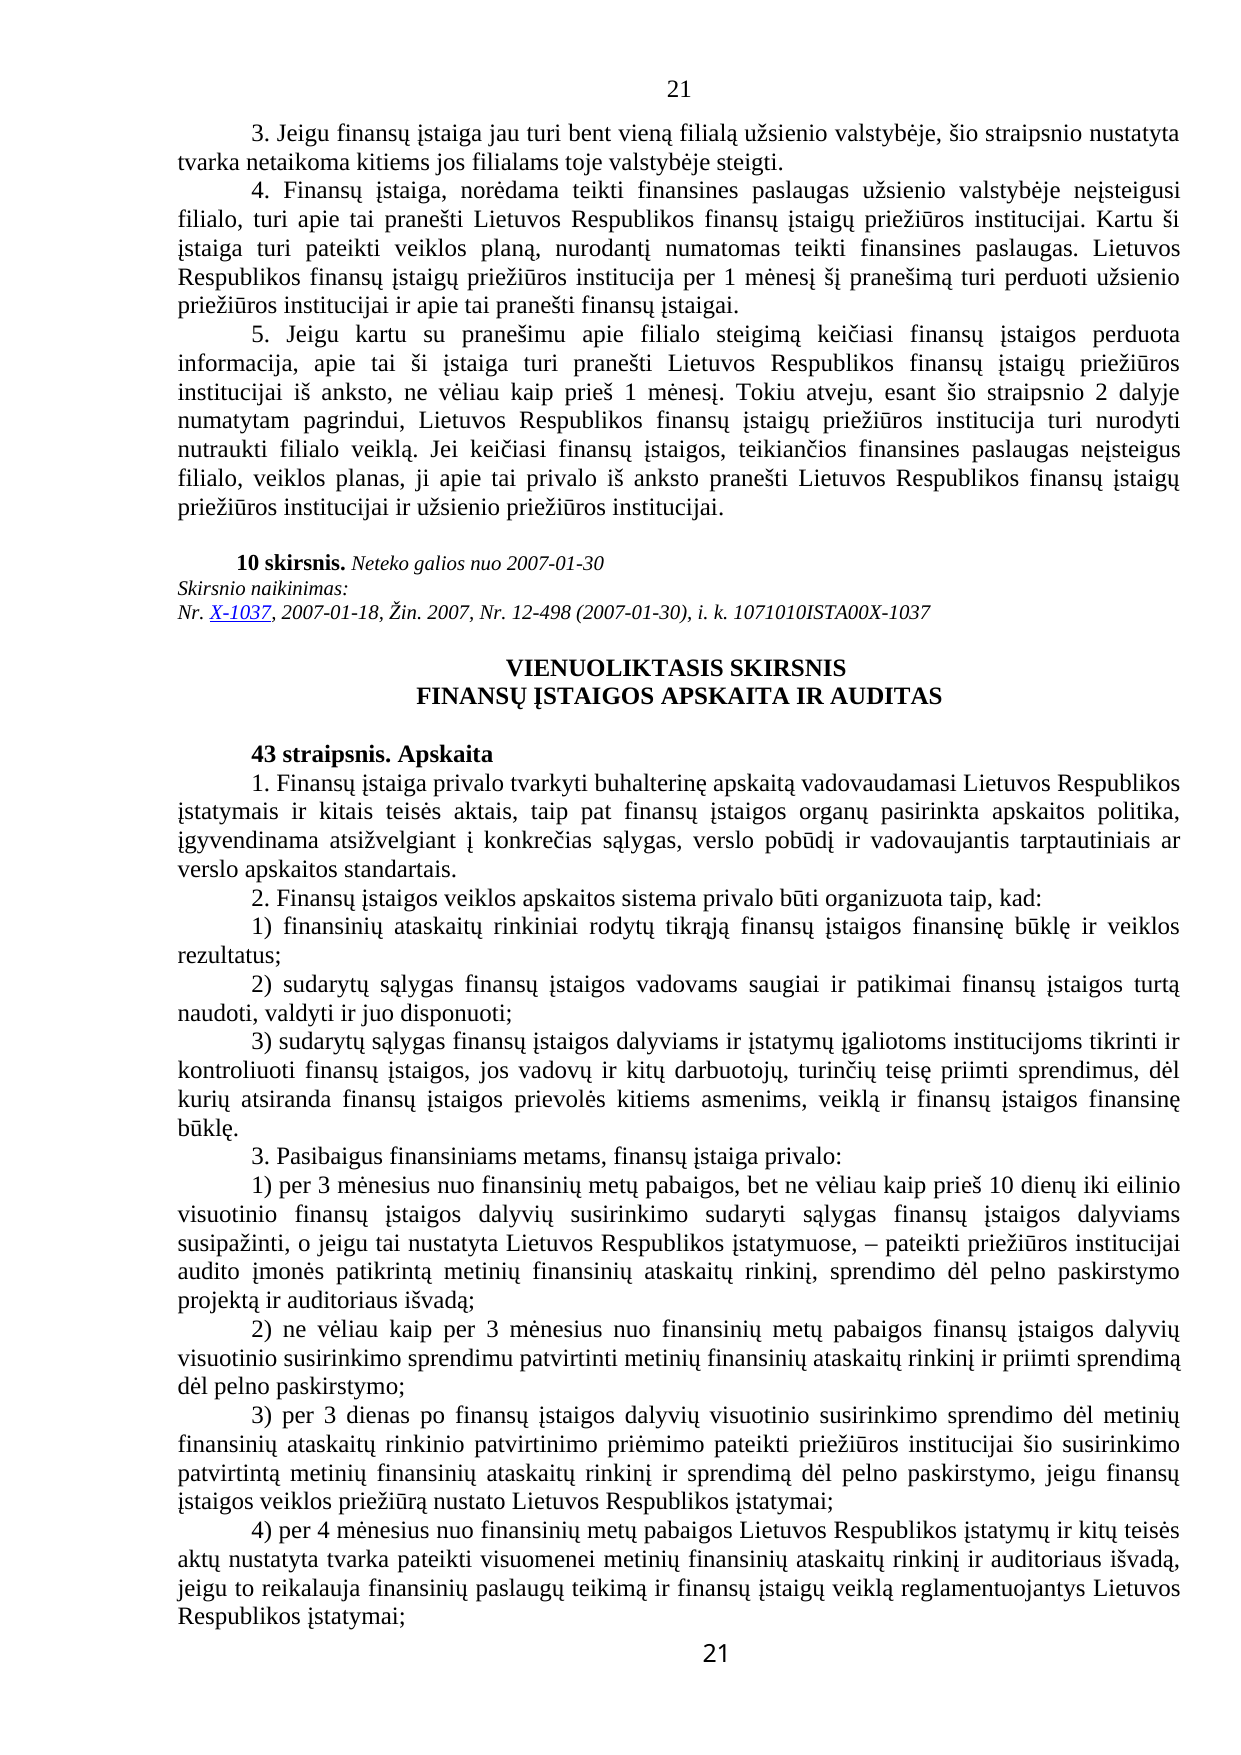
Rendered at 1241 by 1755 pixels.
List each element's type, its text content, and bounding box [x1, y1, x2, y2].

text Nr. X-1037, 2007-01-18, Žin. 2007, Nr. 12-498 (2007-01-30), i. k. 1071010ISTA00X-1037 [177, 600, 1181, 624]
text 5. Jeigu kartu su pranešimu apie filialo steigimą keičiasi finansų įstaigos perduota informacija, apie tai ši įstaiga turi pranešti Lietuvos Respublikos finansų įstaigų priežiūros institucijai iš anksto, ne vėliau kaip prieš 1 mėnesį. Tokiu atveju, esant šio straipsnio 2 dalyje numatytam pagrindui, Lietuvos Respublikos finansų įstaigų priežiūros institucija turi nurodyti nutraukti filialo veiklą. Jei keičiasi finansų įstaigos, teikiančios finansines paslaugas neįsteigus filialo, veiklos planas, ji apie tai privalo iš anksto pranešti Lietuvos Respublikos finansų įstaigų priežiūros institucijai ir užsienio priežiūros institucijai. [177, 319, 1181, 521]
text VIENUOLIKTASIS SKIRSNIS [177, 653, 1181, 681]
text 3. Pasibaigus finansiniams metams, finansų įstaiga privalo: [177, 1141, 1181, 1170]
text Skirsnio naikinimas: [177, 576, 1181, 600]
text 4. Finansų įstaiga, norėdama teikti finansines paslaugas užsienio valstybėje neįsteigusi filialo, turi apie tai pranešti Lietuvos Respublikos finansų įstaigų priežiūros institucijai. Kartu ši įstaiga turi pateikti veiklos planą, nurodantį numatomas teikti finansines paslaugas. Lietuvos Respublikos finansų įstaigų priežiūros institucija per 1 mėnesį šį pranešimą turi perduoti užsienio priežiūros institucijai ir apie tai pranešti finansų įstaigai. [177, 176, 1181, 319]
text 2) sudarytų sąlygas finansų įstaigos vadovams saugiai ir patikimai finansų įstaigos turtą naudoti, valdyti ir juo disponuoti; [177, 969, 1181, 1026]
text 1. Finansų įstaiga privalo tvarkyti buhalterinę apskaitą vadovaudamasi Lietuvos Respublikos įstatymais ir kitais teisės aktais, taip pat finansų įstaigos organų pasirinkta apskaitos politika, įgyvendinama atsižvelgiant į konkrečias sąlygas, verslo pobūdį ir vadovaujantis tarptautiniais ar verslo apskaitos standartais. [177, 768, 1181, 883]
text 3. Jeigu finansų įstaiga jau turi bent vieną filialą užsienio valstybėje, šio straipsnio nustatyta tvarka netaikoma kitiems jos filialams toje valstybėje steigti. [177, 118, 1181, 176]
text 3) per 3 dienas po finansų įstaigos dalyvių visuotinio susirinkimo sprendimo dėl metinių finansinių ataskaitų rinkinio patvirtinimo priėmimo pateikti priežiūros institucijai šio susirinkimo patvirtintą metinių finansinių ataskaitų rinkinį ir sprendimą dėl pelno paskirstymo, jeigu finansų įstaigos veiklos priežiūrą nustato Lietuvos Respublikos įstatymai; [177, 1400, 1181, 1515]
text 2) ne vėliau kaip per 3 mėnesius nuo finansinių metų pabaigos finansų įstaigos dalyvių visuotinio susirinkimo sprendimu patvirtinti metinių finansinių ataskaitų rinkinį ir priimti sprendimą dėl pelno paskirstymo; [177, 1314, 1181, 1400]
text FINANSŲ ĮSTAIGOS APSKAITA IR AUDITAS [177, 681, 1181, 710]
text 4) per 4 mėnesius nuo finansinių metų pabaigos Lietuvos Respublikos įstatymų ir kitų teisės aktų nustatyta tvarka pateikti visuomenei metinių finansinių ataskaitų rinkinį ir auditoriaus išvadą, jeigu to reikalauja finansinių paslaugų teikimą ir finansų įstaigų veiklą reglamentuojantys Lietuvos Respublikos įstatymai; [177, 1515, 1181, 1630]
text 3) sudarytų sąlygas finansų įstaigos dalyviams ir įstatymų įgaliotoms institucijoms tikrinti ir kontroliuoti finansų įstaigos, jos vadovų ir kitų darbuotojų, turinčių teisę priimti sprendimus, dėl kurių atsiranda finansų įstaigos prievolės kitiems asmenims, veiklą ir finansų įstaigos finansinę būklę. [177, 1026, 1181, 1141]
text 1) per 3 mėnesius nuo finansinių metų pabaigos, bet ne vėliau kaip prieš 10 dienų iki eilinio visuotinio finansų įstaigos dalyvių susirinkimo sudaryti sąlygas finansų įstaigos dalyviams susipažinti, o jeigu tai nustatyta Lietuvos Respublikos įstatymuose, – pateikti priežiūros institucijai audito įmonės patikrintą metinių finansinių ataskaitų rinkinį, sprendimo dėl pelno paskirstymo projektą ir auditoriaus išvadą; [177, 1170, 1181, 1314]
text 43 straipsnis. Apskaita [177, 739, 1181, 768]
text 10 skirsnis. Neteko galios nuo 2007-01-30 [177, 549, 1181, 576]
text 1) finansinių ataskaitų rinkiniai rodytų tikrąją finansų įstaigos finansinę būklę ir veiklos rezultatus; [177, 911, 1181, 969]
text 2. Finansų įstaigos veiklos apskaitos sistema privalo būti organizuota taip, kad: [177, 883, 1181, 911]
